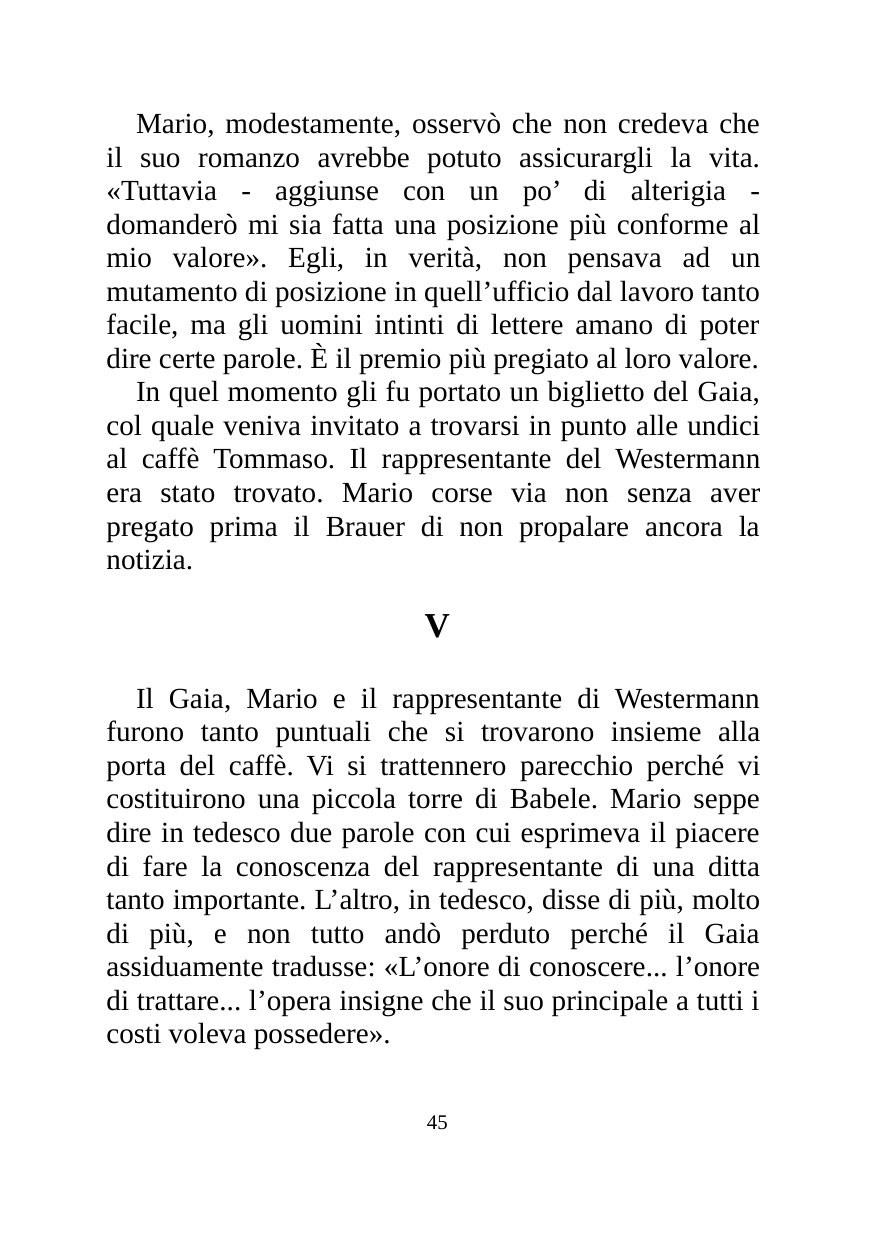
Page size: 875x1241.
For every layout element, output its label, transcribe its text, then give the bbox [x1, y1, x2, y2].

subtitle V [106, 605, 768, 646]
text Mario, modestamente, osservò che non credeva che il suo romanzo avrebbe potuto assicurargli la vita. «Tuttavia - aggiunse con un po’ di alterigia - domanderò mi sia fatta una posizione più conforme al mio valore». Egli, in verità, non pensava ad un mutamento di posizione in quell’ufficio dal lavoro tanto facile, ma gli uomini intinti di lettere amano di poter dire certe parole. È il premio più pregiato al loro valore. [106, 106, 761, 374]
text Il Gaia, Mario e il rappresentante di Westermann furono tanto puntuali che si trovarono insieme alla porta del caffè. Vi si trattennero parecchio perché vi costituirono una piccola torre di Babele. Mario seppe dire in tedesco due parole con cui esprimeva il piacere di fare la conoscenza del rappresentante di una ditta tanto importante. L’altro, in tedesco, disse di più, molto di più, e non tutto andò perduto perché il Gaia assiduamente tradusse: «L’onore di conoscere... l’onore di trattare... l’opera insigne che il suo principale a tutti i costi voleva possedere». [106, 681, 761, 1050]
text In quel momento gli fu portato un biglietto del Gaia, col quale veniva invitato a trovarsi in punto alle undici al caffè Tommaso. Il rappresentante del Westermann era stato trovato. Mario corse via non senza aver pregato prima il Brauer di non propalare ancora la notizia. [106, 374, 761, 576]
